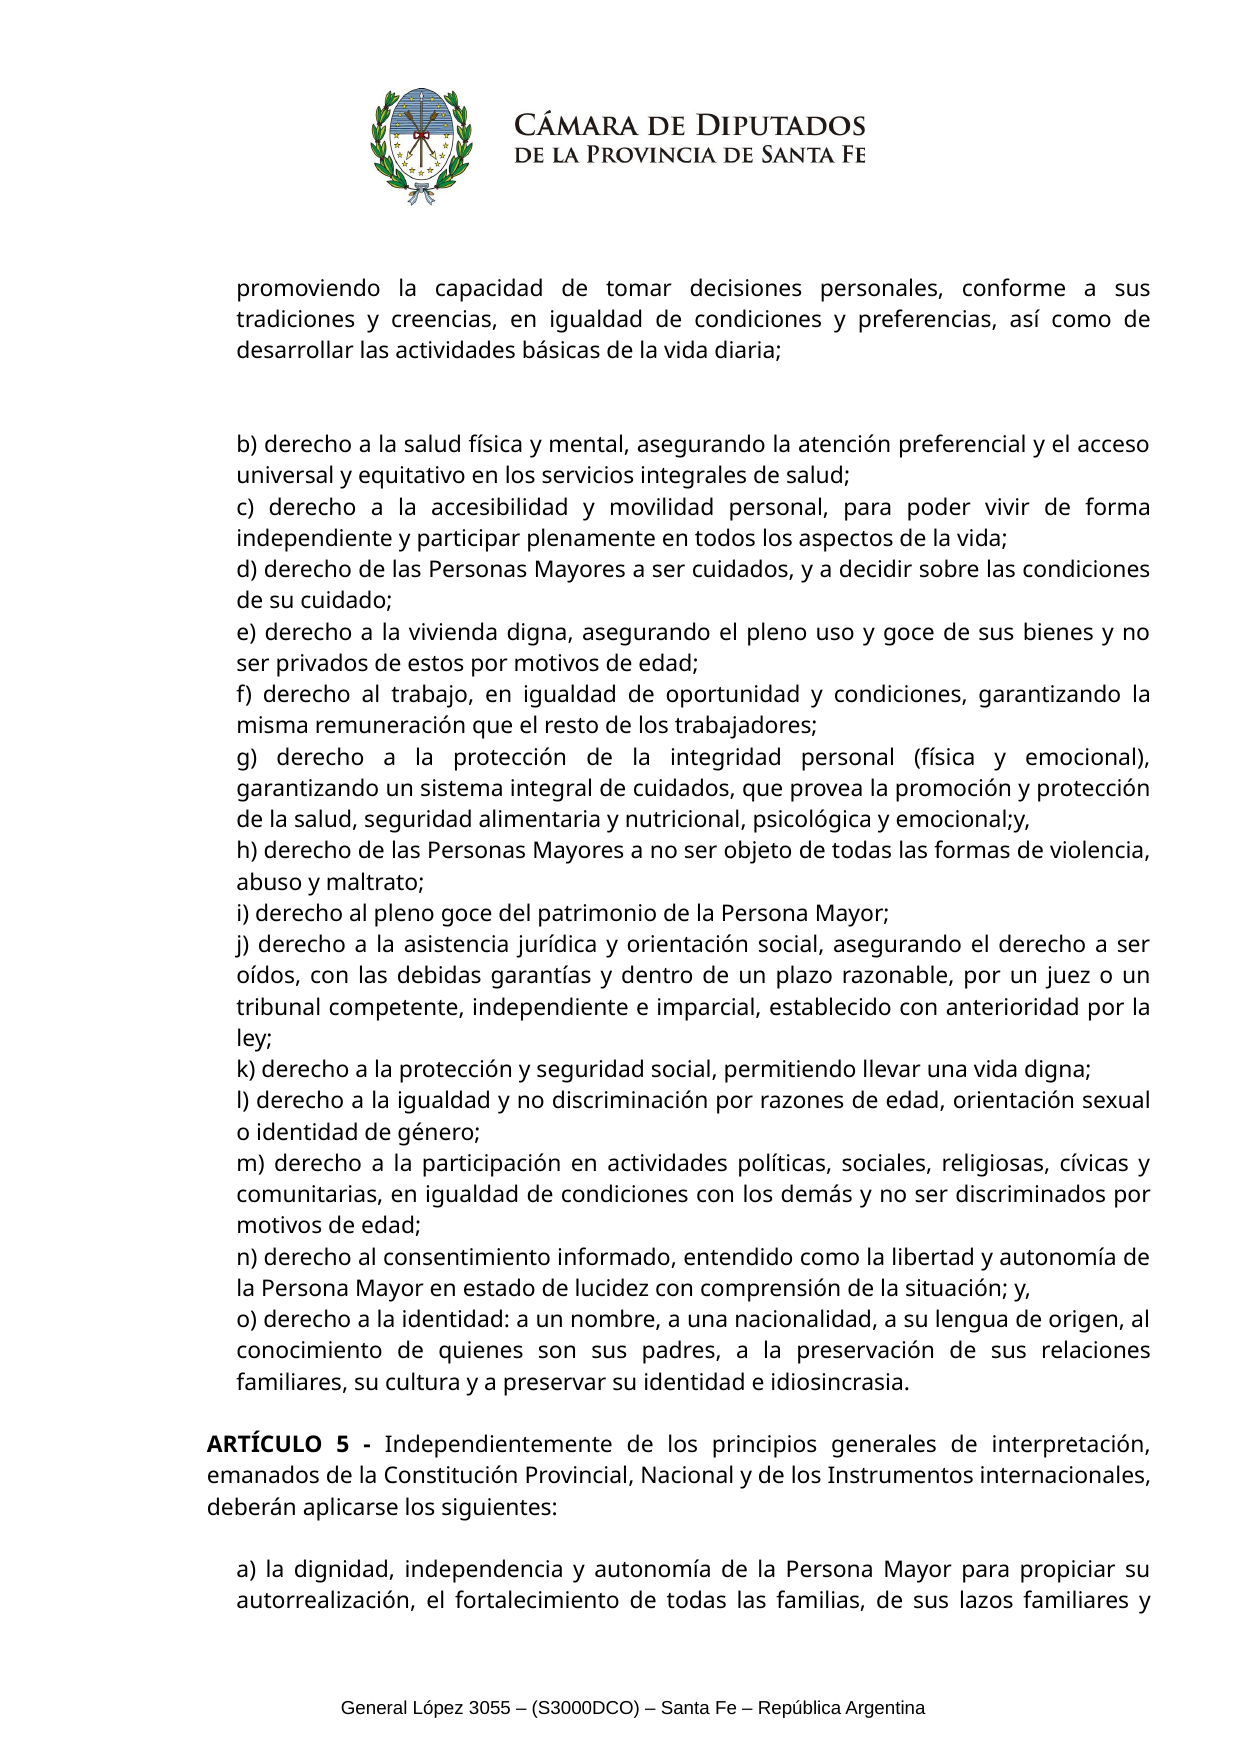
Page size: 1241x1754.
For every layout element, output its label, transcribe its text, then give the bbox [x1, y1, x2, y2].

text k) derecho a la protección y seguridad social, permitiendo llevar una vida digna; [236, 1053, 1152, 1084]
text f) derecho al trabajo, en igualdad de oportunidad y condiciones, garantizando la misma remuneración que el resto de los trabajadores; [236, 678, 1152, 740]
text m) derecho a la participación en actividades políticas, sociales, religiosas, cívicas y comunitarias, en igualdad de condiciones con los demás y no ser discriminados por motivos de edad; [236, 1147, 1152, 1240]
text h) derecho de las Personas Mayores a no ser objeto de todas las formas de violencia, abuso y maltrato; [236, 834, 1152, 897]
text i) derecho al pleno goce del patrimonio de la Persona Mayor; [236, 897, 1152, 928]
text o) derecho a la identidad: a un nombre, a una nacionalidad, a su lengua de origen, al conocimiento de quienes son sus padres, a la preservación de sus relaciones familiares, su cultura y a preservar su identidad e idiosincrasia. [236, 1303, 1152, 1397]
text e) derecho a la vivienda digna, asegurando el pleno uso y goce de sus bienes y no ser privados de estos por motivos de edad; [236, 615, 1152, 678]
text g) derecho a la protección de la integridad personal (física y emocional), garantizando un sistema integral de cuidados, que provea la promoción y protección de la salud, seguridad alimentaria y nutricional, psicológica y emocional;y, [236, 740, 1152, 834]
picture [370, 88, 866, 210]
text b) derecho a la salud física y mental, asegurando la atención preferencial y el acceso universal y equitativo en los servicios integrales de salud; [236, 428, 1152, 490]
text l) derecho a la igualdad y no discriminación por razones de edad, orientación sexual o identidad de género; [236, 1084, 1152, 1147]
text a) la dignidad, independencia y autonomía de la Persona Mayor para propiciar su autorrealización, el fortalecimiento de todas las familias, de sus lazos familiares y [236, 1553, 1152, 1615]
text c) derecho a la accesibilidad y movilidad personal, para poder vivir de forma independiente y participar plenamente en todos los aspectos de la vida; [236, 490, 1152, 553]
text d) derecho de las Personas Mayores a ser cuidados, y a decidir sobre las condiciones de su cuidado; [236, 553, 1152, 615]
text ARTÍCULO 5 - Independientemente de los principios generales de interpretación, emanados de la Constitución Provincial, Nacional y de los Instrumentos internacionales, deberán aplicarse los siguientes: [207, 1428, 1152, 1522]
text n) derecho al consentimiento informado, entendido como la libertad y autonomía de la Persona Mayor en estado de lucidez con comprensión de la situación; y, [236, 1240, 1152, 1303]
text j) derecho a la asistencia jurídica y orientación social, asegurando el derecho a ser oídos, con las debidas garantías y dentro de un plazo razonable, por un juez o un tribunal competente, independiente e imparcial, establecido con anterioridad por la ley; [236, 928, 1152, 1053]
text promoviendo la capacidad de tomar decisiones personales, conforme a sus tradiciones y creencias, en igualdad de condiciones y preferencias, así como de desarrollar las actividades básicas de la vida diaria; [236, 272, 1152, 365]
